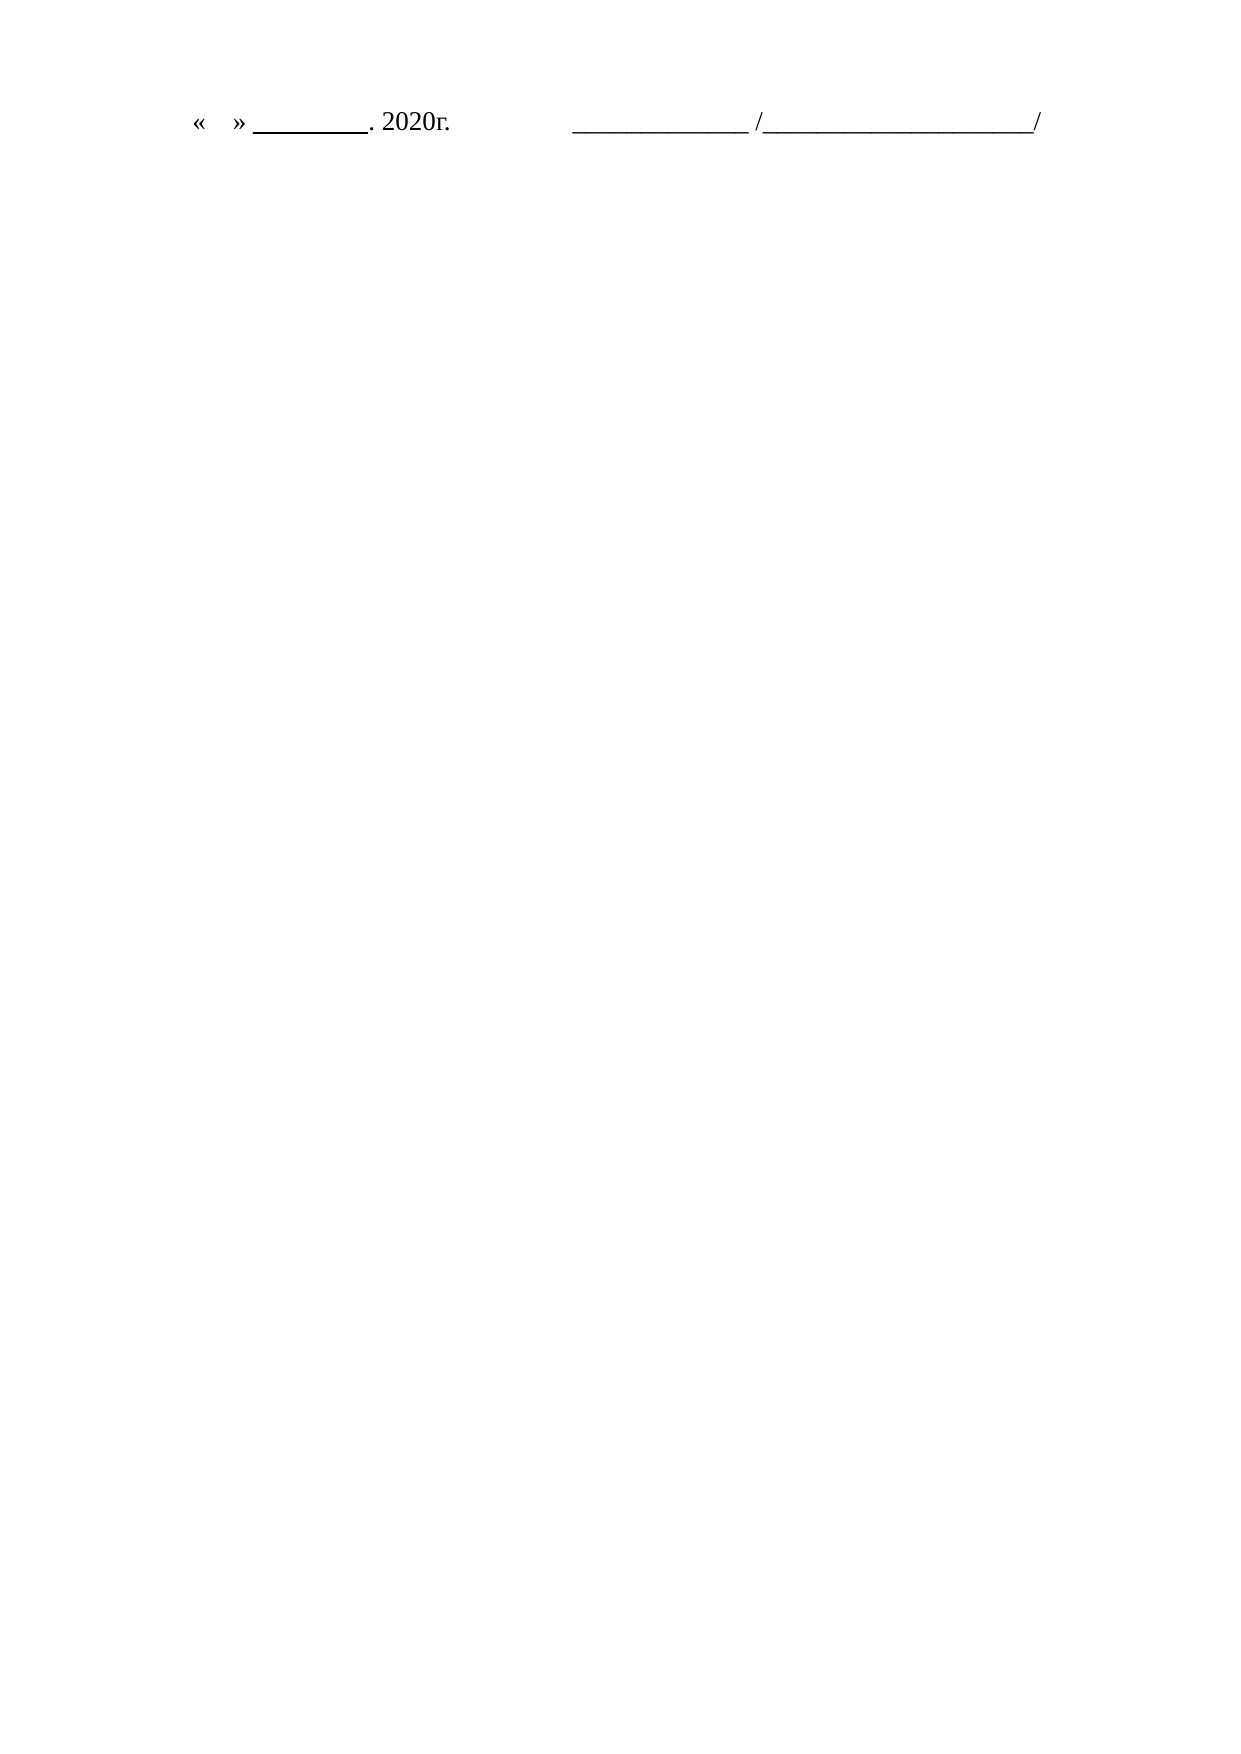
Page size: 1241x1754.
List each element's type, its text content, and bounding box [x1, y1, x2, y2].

text « » ________ . 2020г. _____________ /____________________/ [118, 105, 1122, 136]
